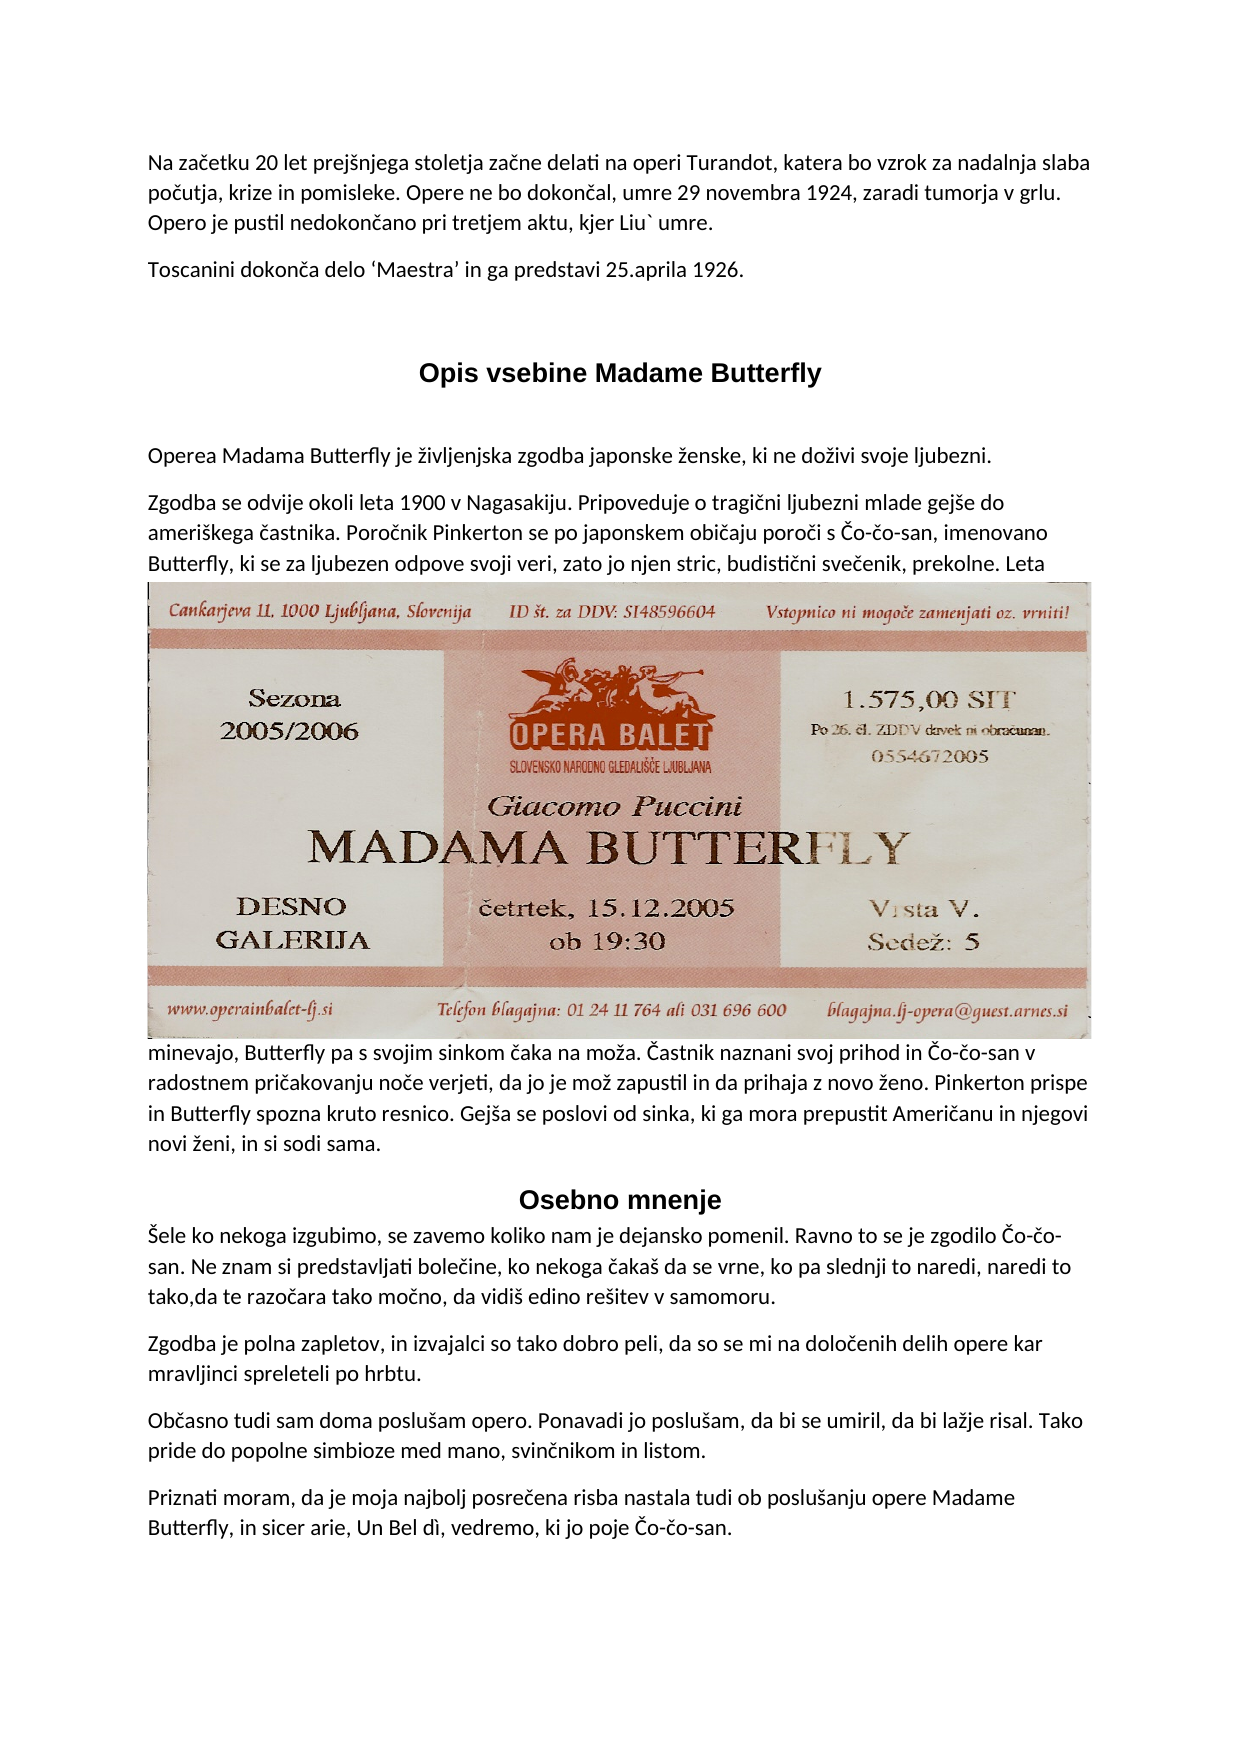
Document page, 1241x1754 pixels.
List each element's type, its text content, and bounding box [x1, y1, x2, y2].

picture [147, 582, 1092, 1039]
text Zgodba se odvije okoli leta 1900 v Nagasakiju. Pripoveduje o tragični ljubezni mlade gejše do ameriškega častnika. Poročnik Pinkerton se po japonskem običaju poroči s Čo-čo-san, imenovano Butterfly, ki se za ljubezen odpove svoji veri, zato jo njen stric, budistični svečenik, prekolne. Leta minevajo, Butterfly pa s svojim sinkom čaka na moža. Častnik naznani svoj prihod in Čo-čo-san v radostnem pričakovanju noče verjeti, da jo je mož zapustil in da prihaja z novo ženo. Pinkerton prispe in Butterfly spozna kruto resnico. Gejša se poslovi od sinka, ki ga mora prepustit Američanu in njegovi novi ženi, in si sodi sama. [148, 488, 1093, 1157]
text Operea Madama Butterfly je življenjska zgodba japonske ženske, ki ne doživi svoje ljubezni. [148, 441, 1093, 469]
text Občasno tudi sam doma poslušam opero. Ponavadi jo poslušam, da bi se umiril, da bi lažje risal. Tako pride do popolne simbioze med mano, svinčnikom in listom. [148, 1406, 1093, 1464]
subtitle Osebno mnenje [148, 1184, 1093, 1215]
text Šele ko nekoga izgubimo, se zavemo koliko nam je dejansko pomenil. Ravno to se je zgodilo Čo-čo-san. Ne znam si predstavljati bolečine, ko nekoga čakaš da se vrne, ko pa slednji to naredi, naredi to tako,da te razočara tako močno, da vidiš edino rešitev v samomoru. [148, 1222, 1093, 1310]
text Priznati moram, da je moja najbolj posrečena risba nastala tudi ob poslušanju opere Madame Butterfly, in sicer arie, Un Bel dì, vedremo, ki jo poje Čo-čo-san. [148, 1483, 1093, 1541]
text Zgodba je polna zapletov, in izvajalci so tako dobro peli, da so se mi na določenih delih opere kar mravljinci spreleteli po hrbtu. [148, 1329, 1093, 1387]
text Toscanini dokonča delo ‘Maestra’ in ga predstavi 25.aprila 1926. [148, 255, 1093, 283]
text Na začetku 20 let prejšnjega stoletja začne delati na operi Turandot, katera bo vzrok za nadalnja slaba počutja, krize in pomisleke. Opere ne bo dokončal, umre 29 novembra 1924, zaradi tumorja v grlu. Opero je pustil nedokončano pri tretjem aktu, kjer Liu` umre. [148, 148, 1093, 236]
subtitle Opis vsebine Madame Butterfly [148, 357, 1093, 388]
